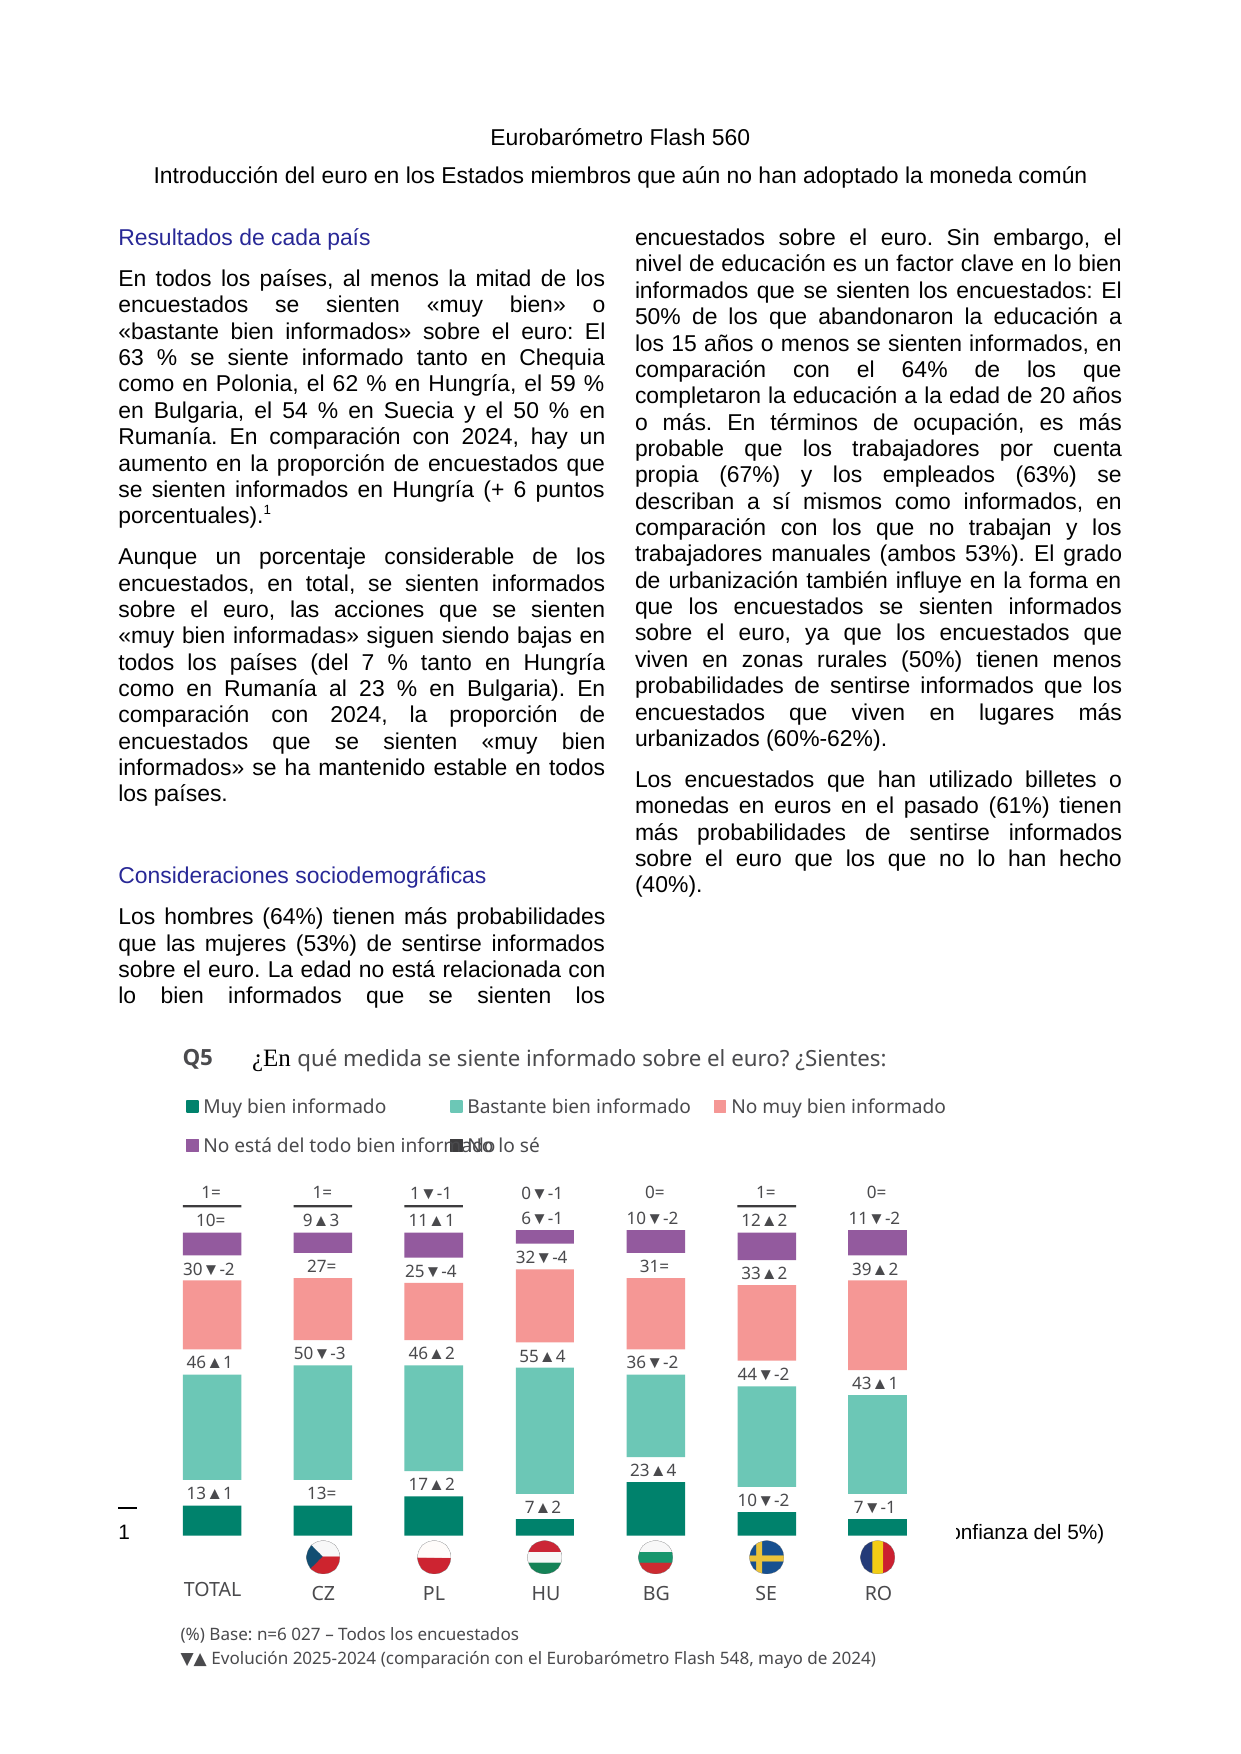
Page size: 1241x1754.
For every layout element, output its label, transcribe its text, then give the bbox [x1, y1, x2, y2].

text Los encuestados que han utilizado billetes o monedas en euros en el pasado (61%) tienen más probabilidades de sentirse informados sobre el euro que los que no lo han hecho (40%). [635, 766, 1122, 897]
text Solo los cambios de tendencia que son estadísticamente significativos (a un nivel de confianza del 5%) se destacan en el texto. (Nota del traductor: no) [956, 1520, 1122, 1568]
text encuestados sobre el euro. Sin embargo, el nivel de educación es un factor clave en lo bien informados que se sienten los encuestados: El 50% de los que abandonaron la educación a los 15 años o menos se sienten informados, en comparación con el 64% de los que completaron la educación a la edad de 20 años o más. En términos de ocupación, es más probable que los trabajadores por cuenta propia (67%) y los empleados (63%) se describan a sí mismos como informados, en comparación con los que no trabajan y los trabajadores manuales (ambos 53%). El grado de urbanización también influye en la forma en que los encuestados se sienten informados sobre el euro, ya que los encuestados que viven en zonas rurales (50%) tienen menos probabilidades de sentirse informados que los encuestados que viven en lugares más urbanizados (60%-62%). [635, 224, 1122, 751]
picture [638, 1540, 673, 1574]
picture [527, 1540, 562, 1574]
picture [417, 1540, 451, 1574]
text Resultados de cada país [118, 224, 605, 250]
text Consideraciones sociodemográficas [118, 862, 605, 888]
picture [749, 1540, 784, 1574]
text En todos los países, al menos la mitad de los encuestados se sienten «muy bien» o «bastante bien informados» sobre el euro: El 63 % se siente informado tanto en Chequia como en Polonia, el 62 % en Hungría, el 59 % en Bulgaria, el 54 % en Suecia y el 50 % en Rumanía. En comparación con 2024, hay un aumento en la proporción de encuestados que se sienten informados en Hungría (+ 6 puntos porcentuales). [118, 265, 605, 528]
text Aunque un porcentaje considerable de los encuestados, en total, se sienten informados sobre el euro, las acciones que se sienten «muy bien informadas» siguen siendo bajas en todos los países (del 7 % tanto en Hungría como en Rumanía al 23 % en Bulgaria). En comparación con 2024, la proporción de encuestados que se sienten «muy bien informados» se ha mantenido estable en todos los países. [118, 543, 605, 807]
picture [860, 1540, 895, 1574]
picture [306, 1540, 340, 1574]
text Los hombres (64%) tienen más probabilidades que las mujeres (53%) de sentirse informados sobre el euro. La edad no está relacionada con lo bien informados que se sienten los [118, 903, 605, 1008]
